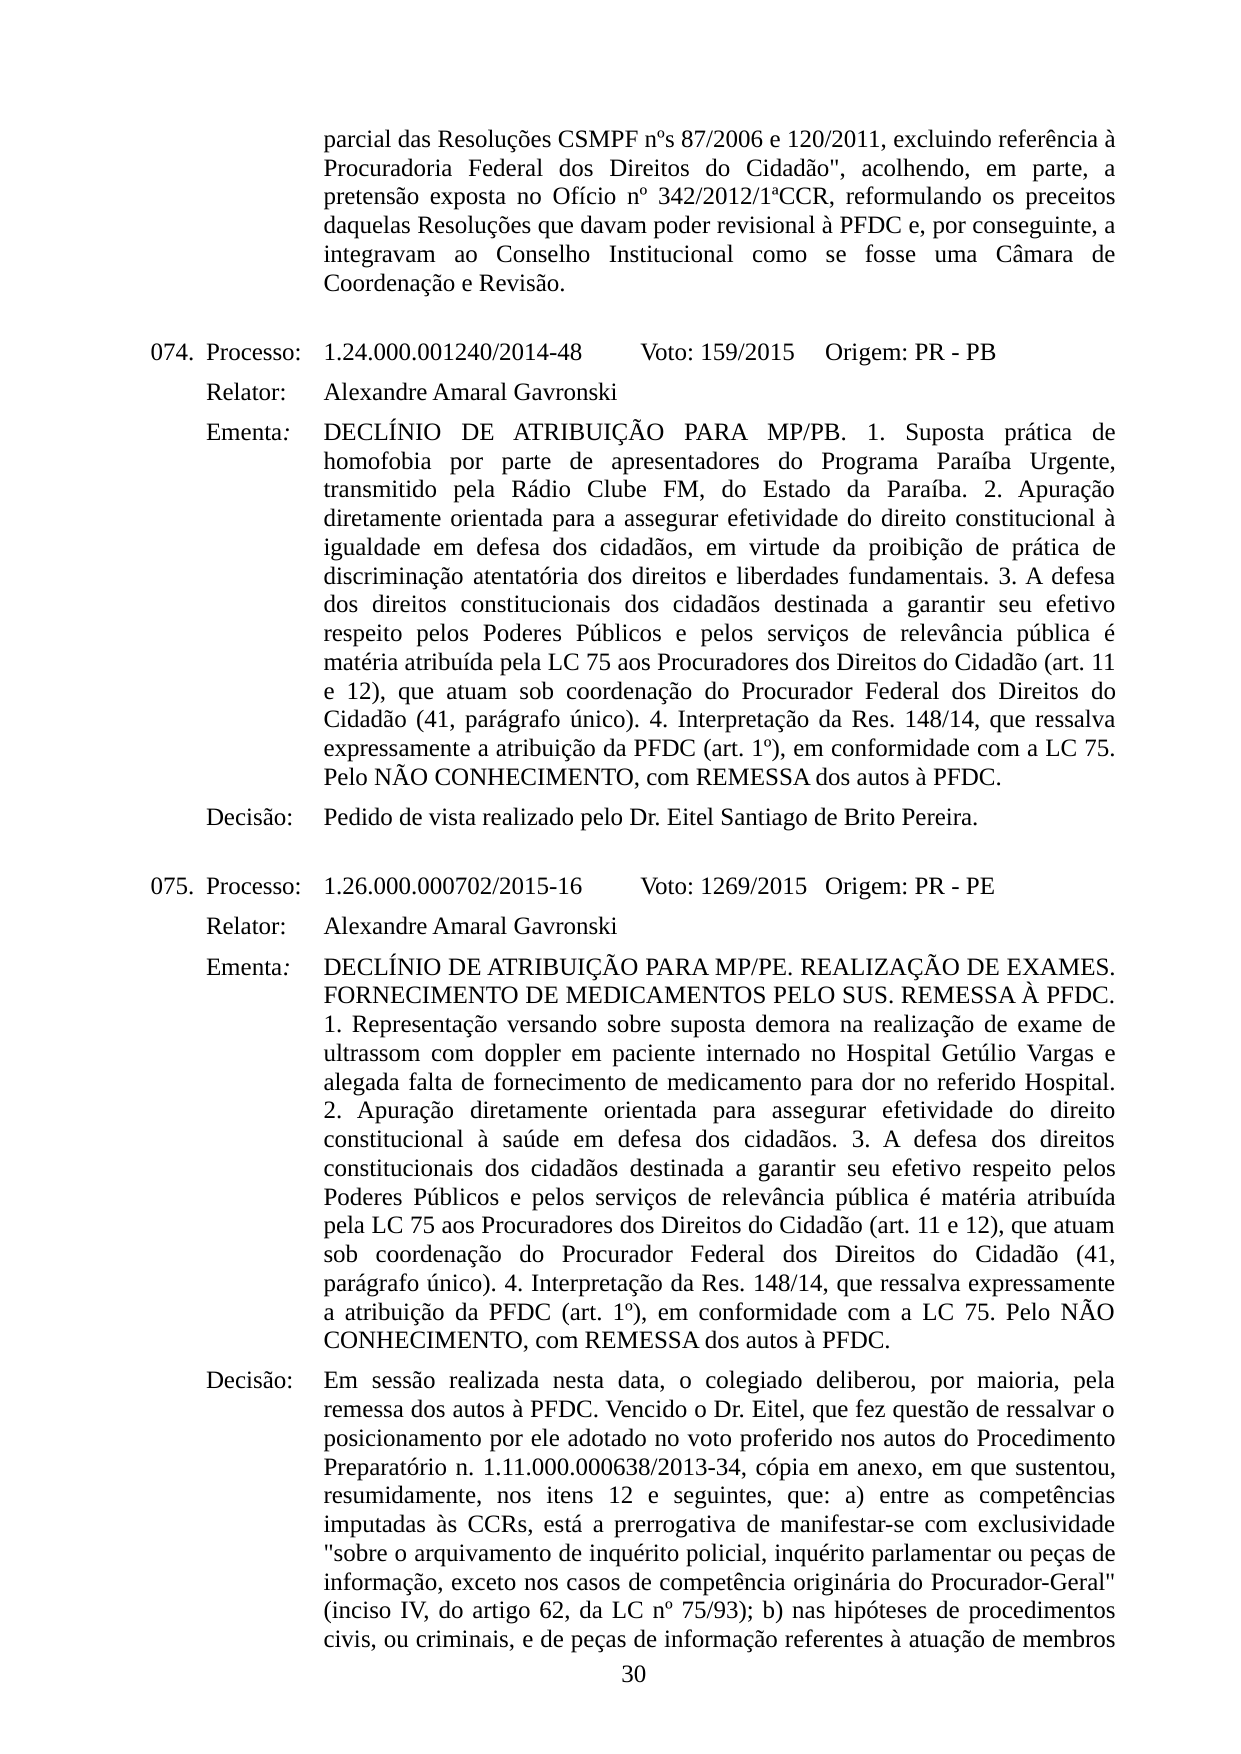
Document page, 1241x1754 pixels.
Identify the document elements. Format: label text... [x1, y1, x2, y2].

table_cell [145, 946, 200, 1360]
table_header Origem: PR - PE [819, 865, 1122, 906]
table_cell Decisão: [200, 1360, 318, 1659]
table_cell Ementa: [200, 411, 318, 796]
table_header 074. [145, 331, 200, 371]
table_header Voto: 159/2015 [635, 331, 819, 371]
table_cell DECLÍNIO DE ATRIBUIÇÃO PARA MP/PB. 1. Suposta prática de homofobia por parte de apresentadores do Programa Paraíba Urgente, transmitido pela Rádio Clube FM, do Estado da Paraíba. 2. Apuração diretamente orientada para a assegurar efetividade do direito constitucional à igualdade em defesa dos cidadãos, em virtude da proibição de prática de discriminação atentatória dos direitos e liberdades fundamentais. 3. A defesa dos direitos constitucionais dos cidadãos destinada a garantir seu efetivo respeito pelos Poderes Públicos e pelos serviços de relevância pública é matéria atribuída pela LC 75 aos Procuradores dos Direitos do Cidadão (art. 11 e 12), que atuam sob coordenação do Procurador Federal dos Direitos do Cidadão (41, parágrafo único). 4. Interpretação da Res. 148/14, que ressalva expressamente a atribuição da PFDC (art. 1º), em conformidade com a LC 75. Pelo NÃO CONHECIMENTO, com REMESSA dos autos à PFDC. [318, 411, 1122, 796]
table_cell [145, 1360, 200, 1659]
table_header 1.24.000.001240/2014-48 [318, 331, 634, 371]
table_cell [200, 118, 318, 302]
table_cell [145, 796, 200, 837]
table_cell Em sessão realizada nesta data, o colegiado deliberou, por maioria, pela remessa dos autos à PFDC. Vencido o Dr. Eitel, que fez questão de ressalvar o posicionamento por ele adotado no voto proferido nos autos do Procedimento Preparatório n. 1.11.000.000638/2013-34, cópia em anexo, em que sustentou, resumidamente, nos itens 12 e seguintes, que: a) entre as competências imputadas às CCRs, está a prerrogativa de manifestar-se com exclusividade "sobre o arquivamento de inquérito policial, inquérito parlamentar ou peças de informação, exceto nos casos de competência originária do Procurador-Geral" (inciso IV, do artigo 62, da LC nº 75/93); b) nas hipóteses de procedimentos civis, ou criminais, e de peças de informação referentes à atuação de membros [318, 1360, 1122, 1659]
table_cell parcial das Resoluções CSMPF nºs 87/2006 e 120/2011, excluindo referência à Procuradoria Federal dos Direitos do Cidadão", acolhendo, em parte, a pretensão exposta no Ofício nº 342/2012/1ªCCR, reformulando os preceitos daquelas Resoluções que davam poder revisional à PFDC e, por conseguinte, a integravam ao Conselho Institucional como se fosse uma Câmara de Coordenação e Revisão. [318, 118, 1122, 302]
table_header 1.26.000.000702/2015-16 [318, 865, 634, 906]
table_cell Ementa: [200, 946, 318, 1360]
table_cell [145, 118, 200, 302]
table_cell Pedido de vista realizado pelo Dr. Eitel Santiago de Brito Pereira. [318, 796, 1122, 837]
table_header Voto: 1269/2015 [635, 865, 819, 906]
table_cell DECLÍNIO DE ATRIBUIÇÃO PARA MP/PE. REALIZAÇÃO DE EXAMES. FORNECIMENTO DE MEDICAMENTOS PELO SUS. REMESSA À PFDC. 1. Representação versando sobre suposta demora na realização de exame de ultrassom com doppler em paciente internado no Hospital Getúlio Vargas e alegada falta de fornecimento de medicamento para dor no referido Hospital. 2. Apuração diretamente orientada para assegurar efetividade do direito constitucional à saúde em defesa dos cidadãos. 3. A defesa dos direitos constitucionais dos cidadãos destinada a garantir seu efetivo respeito pelos Poderes Públicos e pelos serviços de relevância pública é matéria atribuída pela LC 75 aos Procuradores dos Direitos do Cidadão (art. 11 e 12), que atuam sob coordenação do Procurador Federal dos Direitos do Cidadão (41, parágrafo único). 4. Interpretação da Res. 148/14, que ressalva expressamente a atribuição da PFDC (art. 1º), em conformidade com a LC 75. Pelo NÃO CONHECIMENTO, com REMESSA dos autos à PFDC. [318, 946, 1122, 1360]
table_cell Decisão: [200, 796, 318, 837]
table_cell [145, 411, 200, 796]
table_header Processo: [200, 865, 318, 906]
table_header Processo: [200, 331, 318, 371]
table_cell [145, 906, 200, 946]
table_cell [145, 371, 200, 411]
table_header Origem: PR - PB [819, 331, 1122, 371]
table_cell Alexandre Amaral Gavronski [318, 371, 1122, 411]
table_cell Relator: [200, 906, 318, 946]
table_cell Alexandre Amaral Gavronski [318, 906, 1122, 946]
table_header 075. [145, 865, 200, 906]
table_cell Relator: [200, 371, 318, 411]
